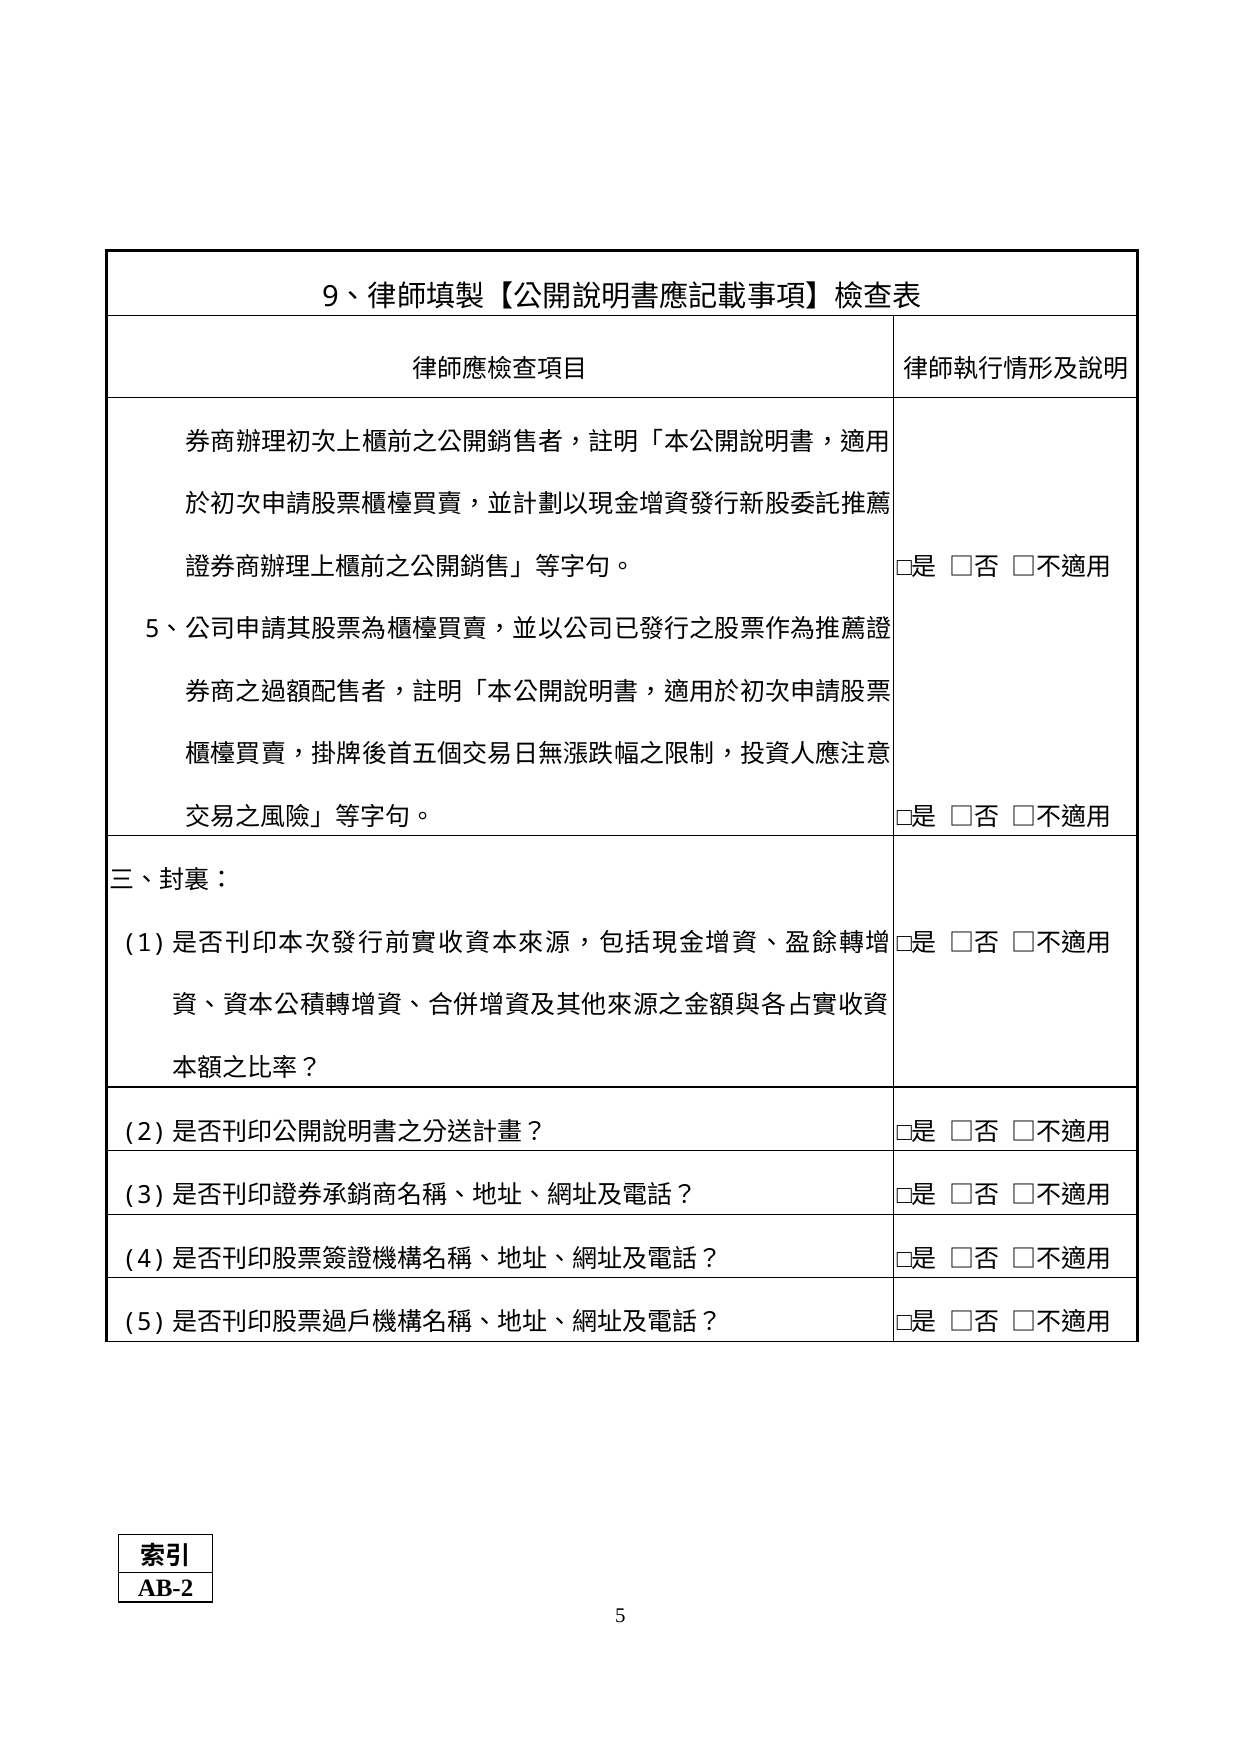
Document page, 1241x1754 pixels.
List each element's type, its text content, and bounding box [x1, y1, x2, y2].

table_cell 律師應檢查項目 [108, 316, 893, 397]
table_cell 律師執行情形及說明 [894, 316, 1136, 397]
table_cell □是 □否 □不適用 □是 □否 □不適用 [894, 398, 1136, 835]
table_cell □是 □否 □不適用 [894, 1278, 1136, 1341]
table_cell 是否刊印公開說明書之分送計畫？ [108, 1088, 893, 1150]
table_cell 券商辦理初次上櫃前之公開銷售者，註明「本公開說明書，適用於初次申請股票櫃檯買賣，並計劃以現金增資發行新股委託推薦證券商辦理上櫃前之公開銷售」等字句。 公司申請其股票為櫃檯買賣，並以公司已發行之股票作為推薦證券商之過額配售者，註明「本公開說明書，適用於初次申請股票櫃檯買賣，掛牌後首五個交易日無漲跌幅之限制，投資人應注意交易之風險」等字句。 [108, 398, 893, 835]
table_cell 是否刊印股票過戶機構名稱、地址、網址及電話？ [108, 1278, 893, 1341]
table_cell □是 □否 □不適用 [894, 836, 1136, 1086]
table_cell □是 □否 □不適用 [894, 1151, 1136, 1213]
table_cell 是否刊印證券承銷商名稱、地址、網址及電話？ [108, 1151, 893, 1213]
table_header 9、律師填製【公開說明書應記載事項】檢查表 [108, 252, 1136, 314]
table_cell □是 □否 □不適用 [894, 1088, 1136, 1150]
table_cell □是 □否 □不適用 [894, 1215, 1136, 1277]
table_cell 三、封裏： 是否刊印本次發行前實收資本來源，包括現金增資、盈餘轉增資、資本公積轉增資、合併增資及其他來源之金額與各占實收資本額之比率？ [108, 836, 893, 1086]
table_cell 是否刊印股票簽證機構名稱、地址、網址及電話？ [108, 1215, 893, 1277]
